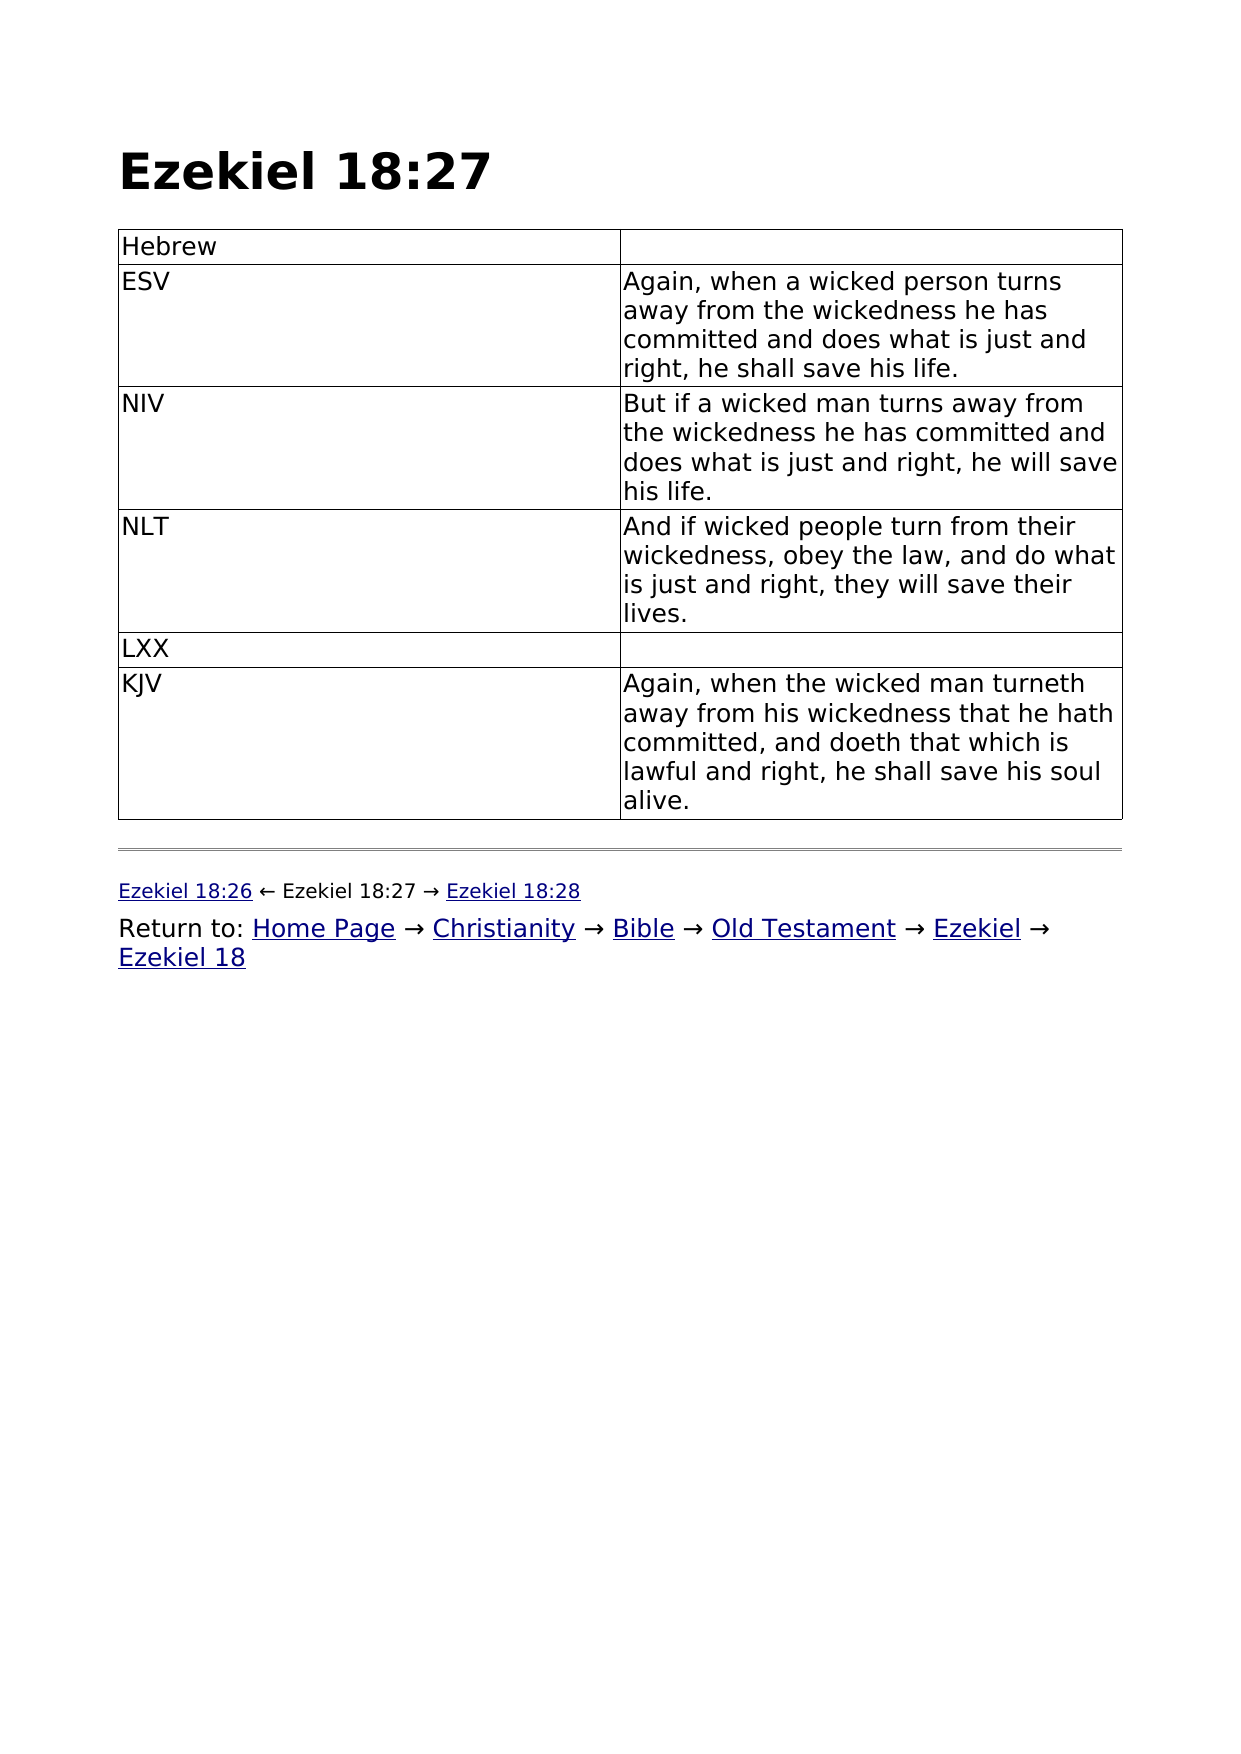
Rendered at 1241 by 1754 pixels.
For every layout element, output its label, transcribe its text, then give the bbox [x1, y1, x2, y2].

text Return to: Home Page → Christianity → Bible → Old Testament → Ezekiel → Ezekiel 18 [118, 914, 1122, 972]
table_cell NIV [119, 387, 620, 509]
table_cell LXX [119, 633, 620, 667]
table_cell Again, when a wicked person turns away from the wickedness he has committed and does what is just and right, he shall save his life. [621, 265, 1122, 386]
subtitle Ezekiel 18:27 [118, 143, 1122, 201]
text Ezekiel 18:26 ← Ezekiel 18:27 → Ezekiel 18:28 [118, 880, 1122, 914]
table_cell But if a wicked man turns away from the wickedness he has committed and does what is just and right, he will save his life. [621, 387, 1122, 509]
table_cell [621, 633, 1122, 667]
table_header Hebrew [119, 230, 620, 264]
table_cell ESV [119, 265, 620, 386]
table_cell KJV [119, 668, 620, 818]
table_cell And if wicked people turn from their wickedness, obey the law, and do what is just and right, they will save their lives. [621, 510, 1122, 632]
table_cell NLT [119, 510, 620, 632]
table_cell Again, when the wicked man turneth away from his wickedness that he hath committed, and doeth that which is lawful and right, he shall save his soul alive. [621, 668, 1122, 818]
table_header [621, 230, 1122, 264]
